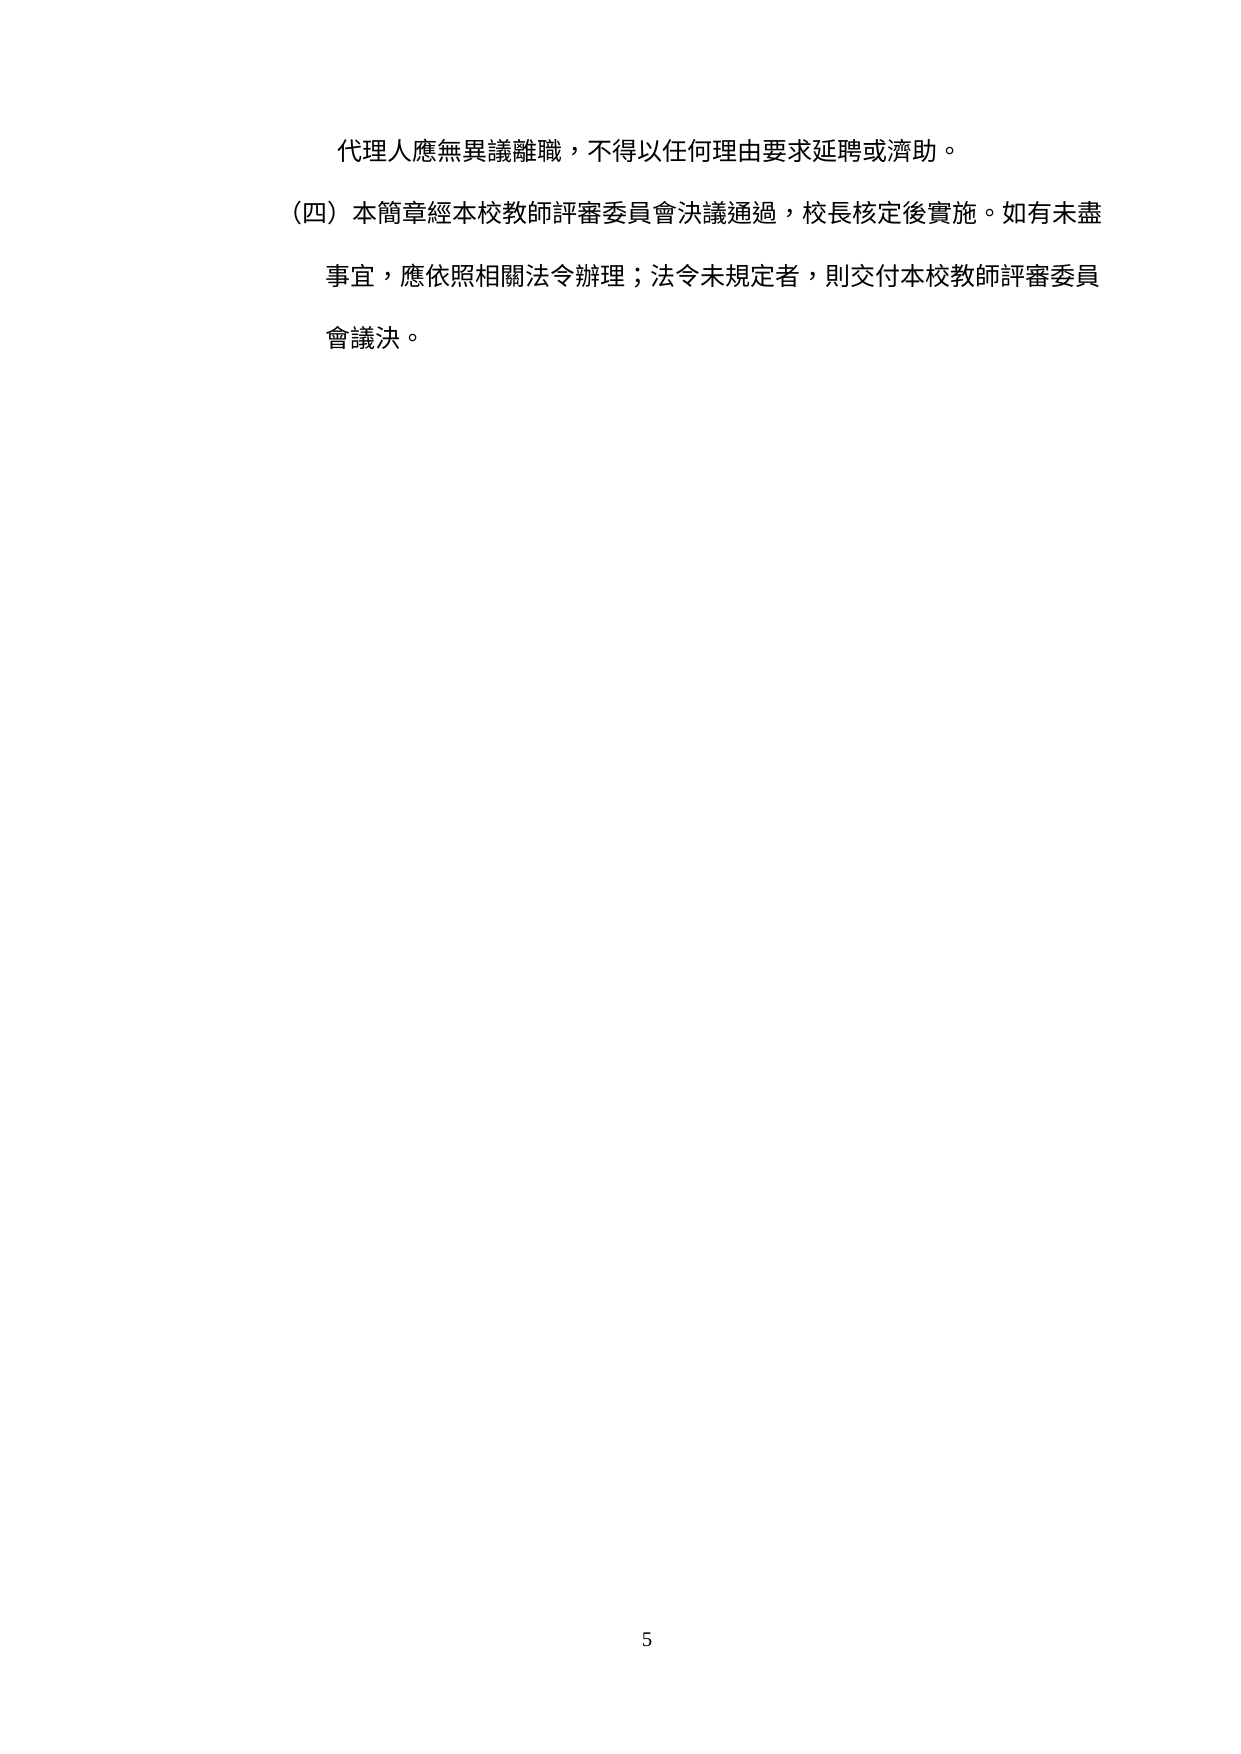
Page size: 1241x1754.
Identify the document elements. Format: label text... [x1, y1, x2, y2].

text （四）本簡章經本校教師評審委員會決議通過，校長核定後實施。如有未盡事宜，應依照相關法令辦理；法令未規定者，則交付本校教師評審委員會議決。 [187, 170, 1106, 358]
text （三）在應聘期間若被代理人復職，或代理代課原因消滅時，聘約自然終止，代理人應無異議離職，不得以任何理由要求延聘或濟助。 [187, 108, 1106, 170]
